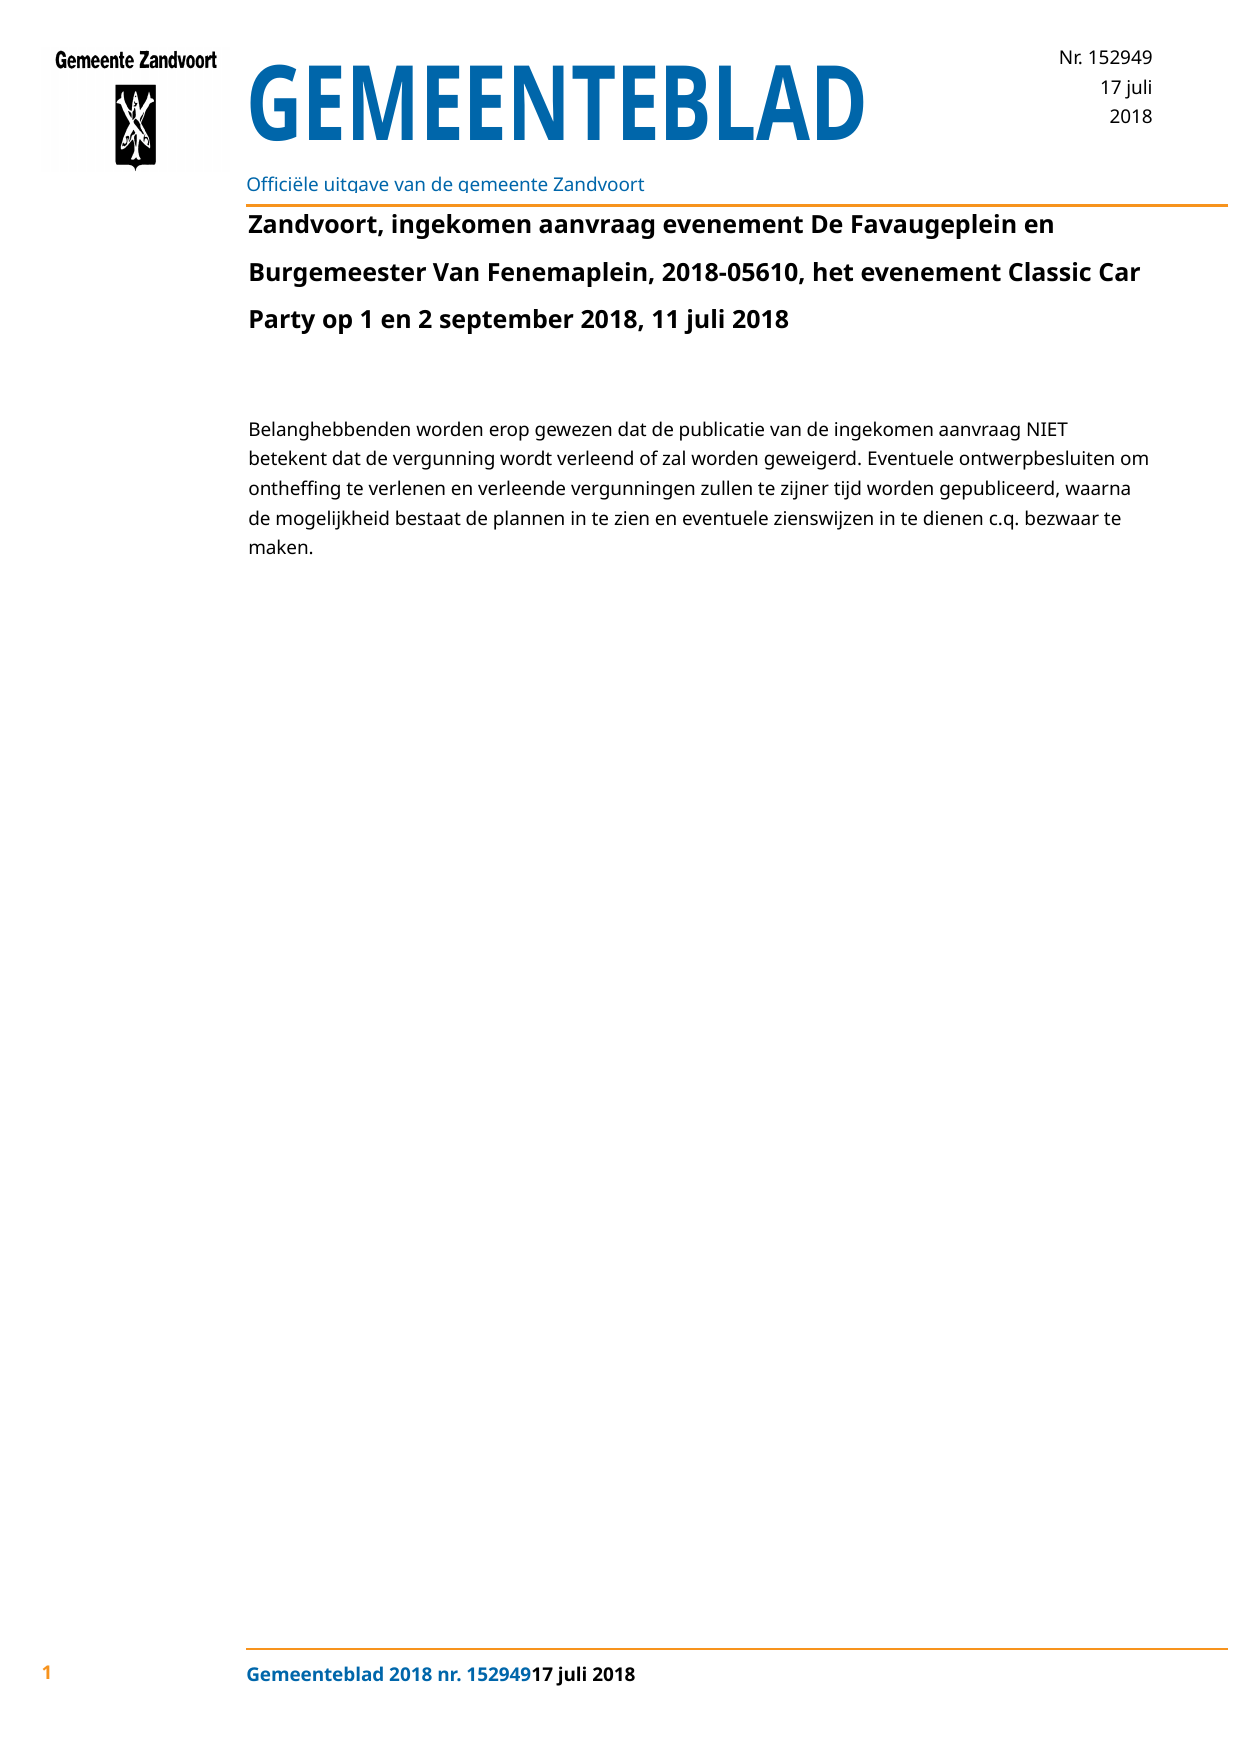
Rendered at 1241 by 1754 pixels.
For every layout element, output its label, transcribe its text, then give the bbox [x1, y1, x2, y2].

text Belanghebbenden worden erop gewezen dat de publicatie van de ingekomen aanvraag NIET betekent dat de vergunning wordt verleend of zal worden geweigerd. Eventuele ontwerpbesluiten om ontheffing te verlenen en verleende vergunningen zullen te zijner tijd worden gepubliceerd, waarna de mogelijkheid bestaat de plannen in te zien en eventuele zienswijzen in te dienen c.q. bezwaar te maken. [248, 416, 1152, 560]
picture [41, 47, 231, 172]
text Zandvoort, ingekomen aanvraag evenement De Favaugeplein en Burgemeester Van Fenemaplein, 2018-05610, het evenement Classic Car Party op 1 en 2 september 2018, 11 juli 2018 [248, 207, 1152, 336]
